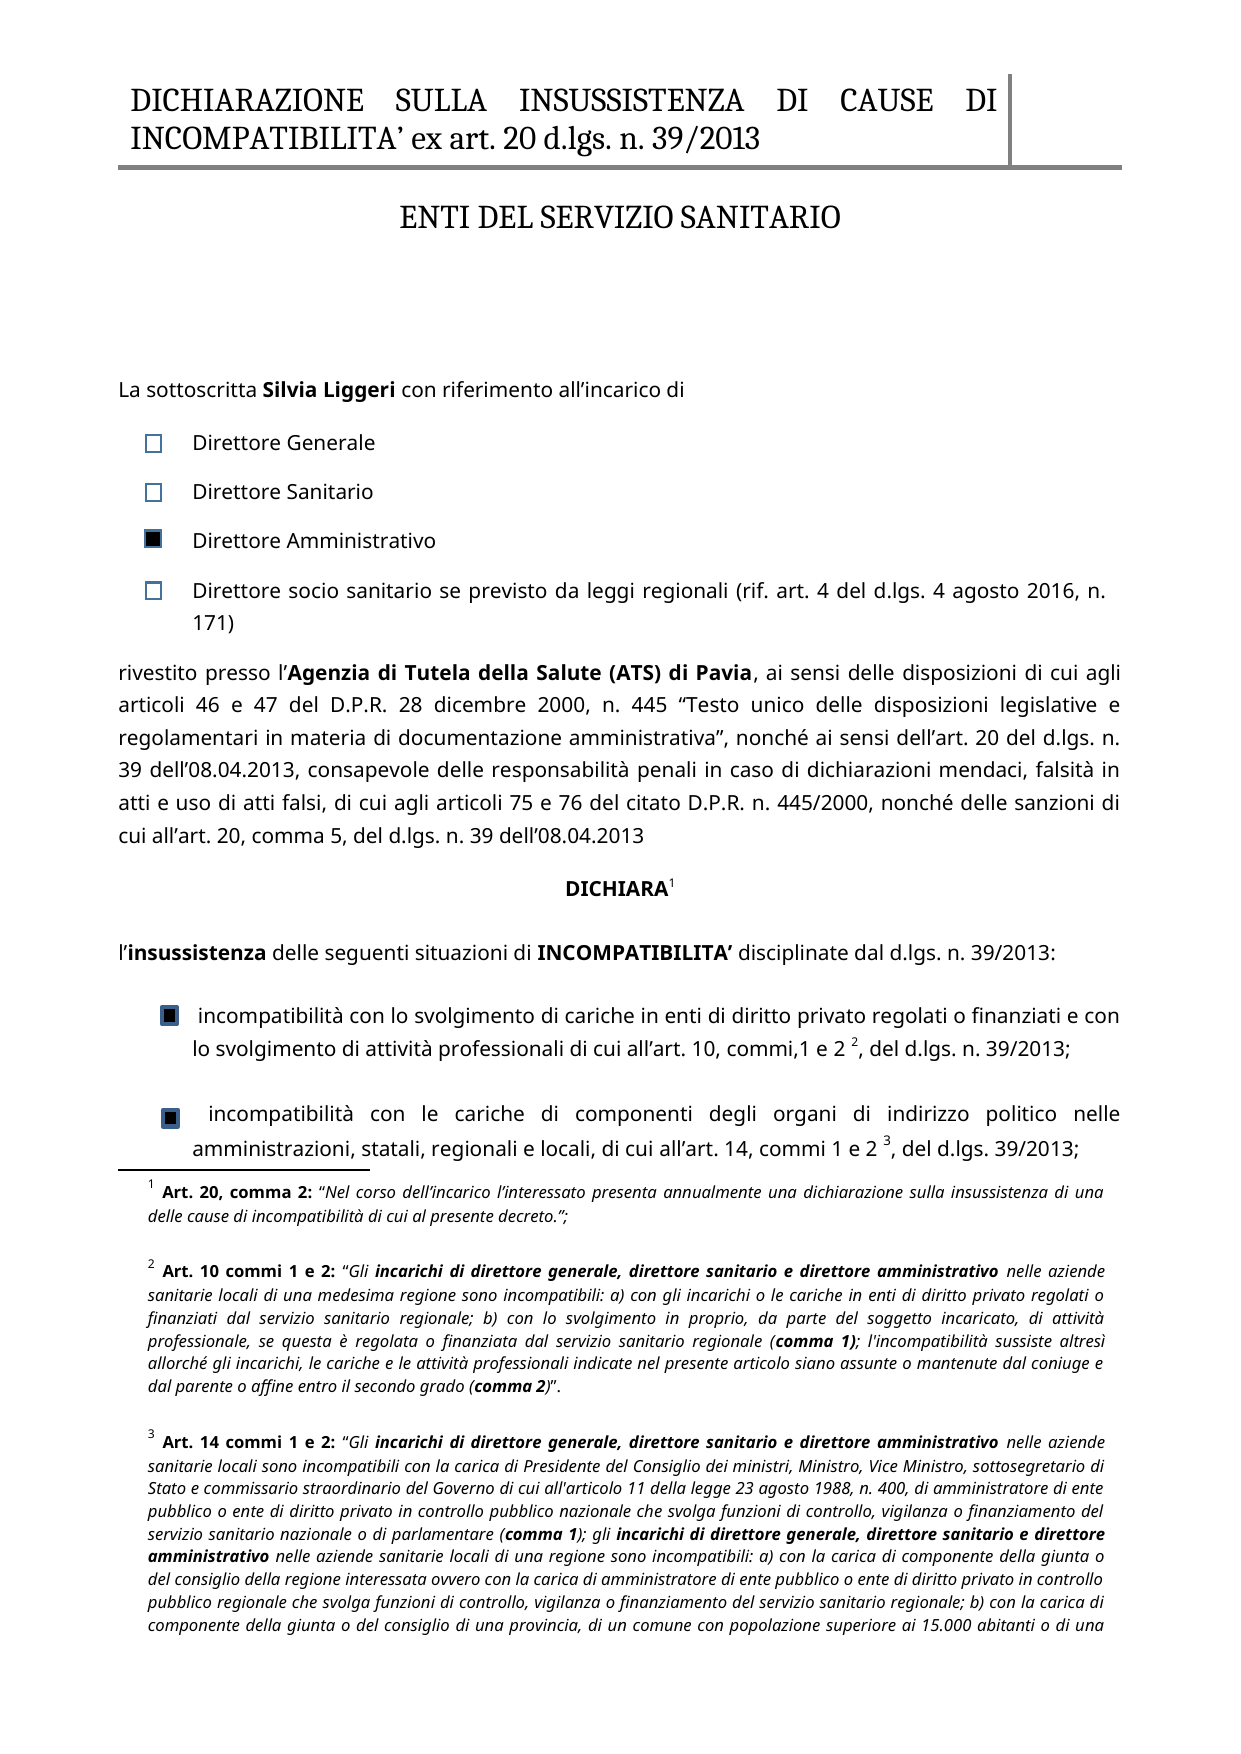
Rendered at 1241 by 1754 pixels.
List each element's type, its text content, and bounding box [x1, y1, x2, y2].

text DICHIARA [118, 874, 1122, 903]
text Direttore Amministrativo [192, 527, 1107, 555]
text Direttore Generale [192, 428, 1107, 457]
text Art. 20, comma 2: “Nel corso dell’incarico l’interessato presenta annualmente una dichiarazione sulla insussistenza di una delle cause di incompatibilità di cui al presente decreto.”; [148, 1176, 1107, 1227]
text La sottoscritta Silvia Liggeri con riferimento all’incarico di [118, 375, 1122, 403]
list incompatibilità con le cariche di componenti degli organi di indirizzo politico nelle amministrazioni, statali, regionali e locali, di cui all’art. 14, commi 1 e 2 , del d.lgs. 39/2013; [192, 1099, 1122, 1163]
text Direttore Sanitario [192, 477, 1107, 506]
list incompatibilità con lo svolgimento di cariche in enti di diritto privato regolati o finanziati e con lo svolgimento di attività professionali di cui all’art. 10, commi,1 e 2 , del d.lgs. n. 39/2013; [162, 1001, 1122, 1062]
text l’insussistenza delle seguenti situazioni di INCOMPATIBILITA’ disciplinate dal d.lgs. n. 39/2013: [118, 938, 1122, 966]
text Direttore socio sanitario se previsto da leggi regionali (rif. art. 4 del d.lgs. 4 agosto 2016, n. 171) [192, 576, 1107, 637]
text Art. 14 commi 1 e 2: “Gli incarichi di direttore generale, direttore sanitario e direttore amministrativo nelle aziende sanitarie locali sono incompatibili con la carica di Presidente del Consiglio dei ministri, Ministro, Vice Ministro, sottosegretario di Stato e commissario straordinario del Governo di cui all'articolo 11 della legge 23 agosto 1988, n. 400, di amministratore di ente pubblico o ente di diritto privato in controllo pubblico nazionale che svolga funzioni di controllo, vigilanza o finanziamento del servizio sanitario nazionale o di parlamentare (comma 1); gli incarichi di direttore generale, direttore sanitario e direttore amministrativo nelle aziende sanitarie locali di una regione sono incompatibili: a) con la carica di componente della giunta o del consiglio della regione interessata ovvero con la carica di amministratore di ente pubblico o ente di diritto privato in controllo pubblico regionale che svolga funzioni di controllo, vigilanza o finanziamento del servizio sanitario regionale; b) con la carica di componente della giunta o del consiglio di una provincia, di un comune con popolazione superiore ai 15.000 abitanti o di una [148, 1426, 1107, 1636]
list Art. 10 commi 1 e 2: “Gli incarichi di direttore generale, direttore sanitario e direttore amministrativo nelle aziende sanitarie locali di una medesima regione sono incompatibili: a) con gli incarichi o le cariche in enti di diritto privato regolati o finanziati dal servizio sanitario regionale; b) con lo svolgimento in proprio, da parte del soggetto incaricato, di attività professionale, se questa è regolata o finanziata dal servizio sanitario regionale (comma 1); l'incompatibilità sussiste altresì allorché gli incarichi, le cariche e le attività professionali indicate nel presente articolo siano assunte o mantenute dal coniuge e dal parente o affine entro il secondo grado (comma 2)”. [148, 1255, 1107, 1397]
text rivestito presso l’Agenzia di Tutela della Salute (ATS) di Pavia, ai sensi delle disposizioni di cui agli articoli 46 e 47 del D.P.R. 28 dicembre 2000, n. 445 “Testo unico delle disposizioni legislative e regolamentari in materia di documentazione amministrativa”, nonché ai sensi dell’art. 20 del d.lgs. n. 39 dell’08.04.2013, consapevole delle responsabilità penali in caso di dichiarazioni mendaci, falsità in atti e uso di atti falsi, di cui agli articoli 75 e 76 del citato D.P.R. n. 445/2000, nonché delle sanzioni di cui all’art. 20, comma 5, del d.lgs. n. 39 dell’08.04.2013 [118, 658, 1122, 849]
text ENTI DEL SERVIZIO SANITARIO [118, 198, 1122, 236]
